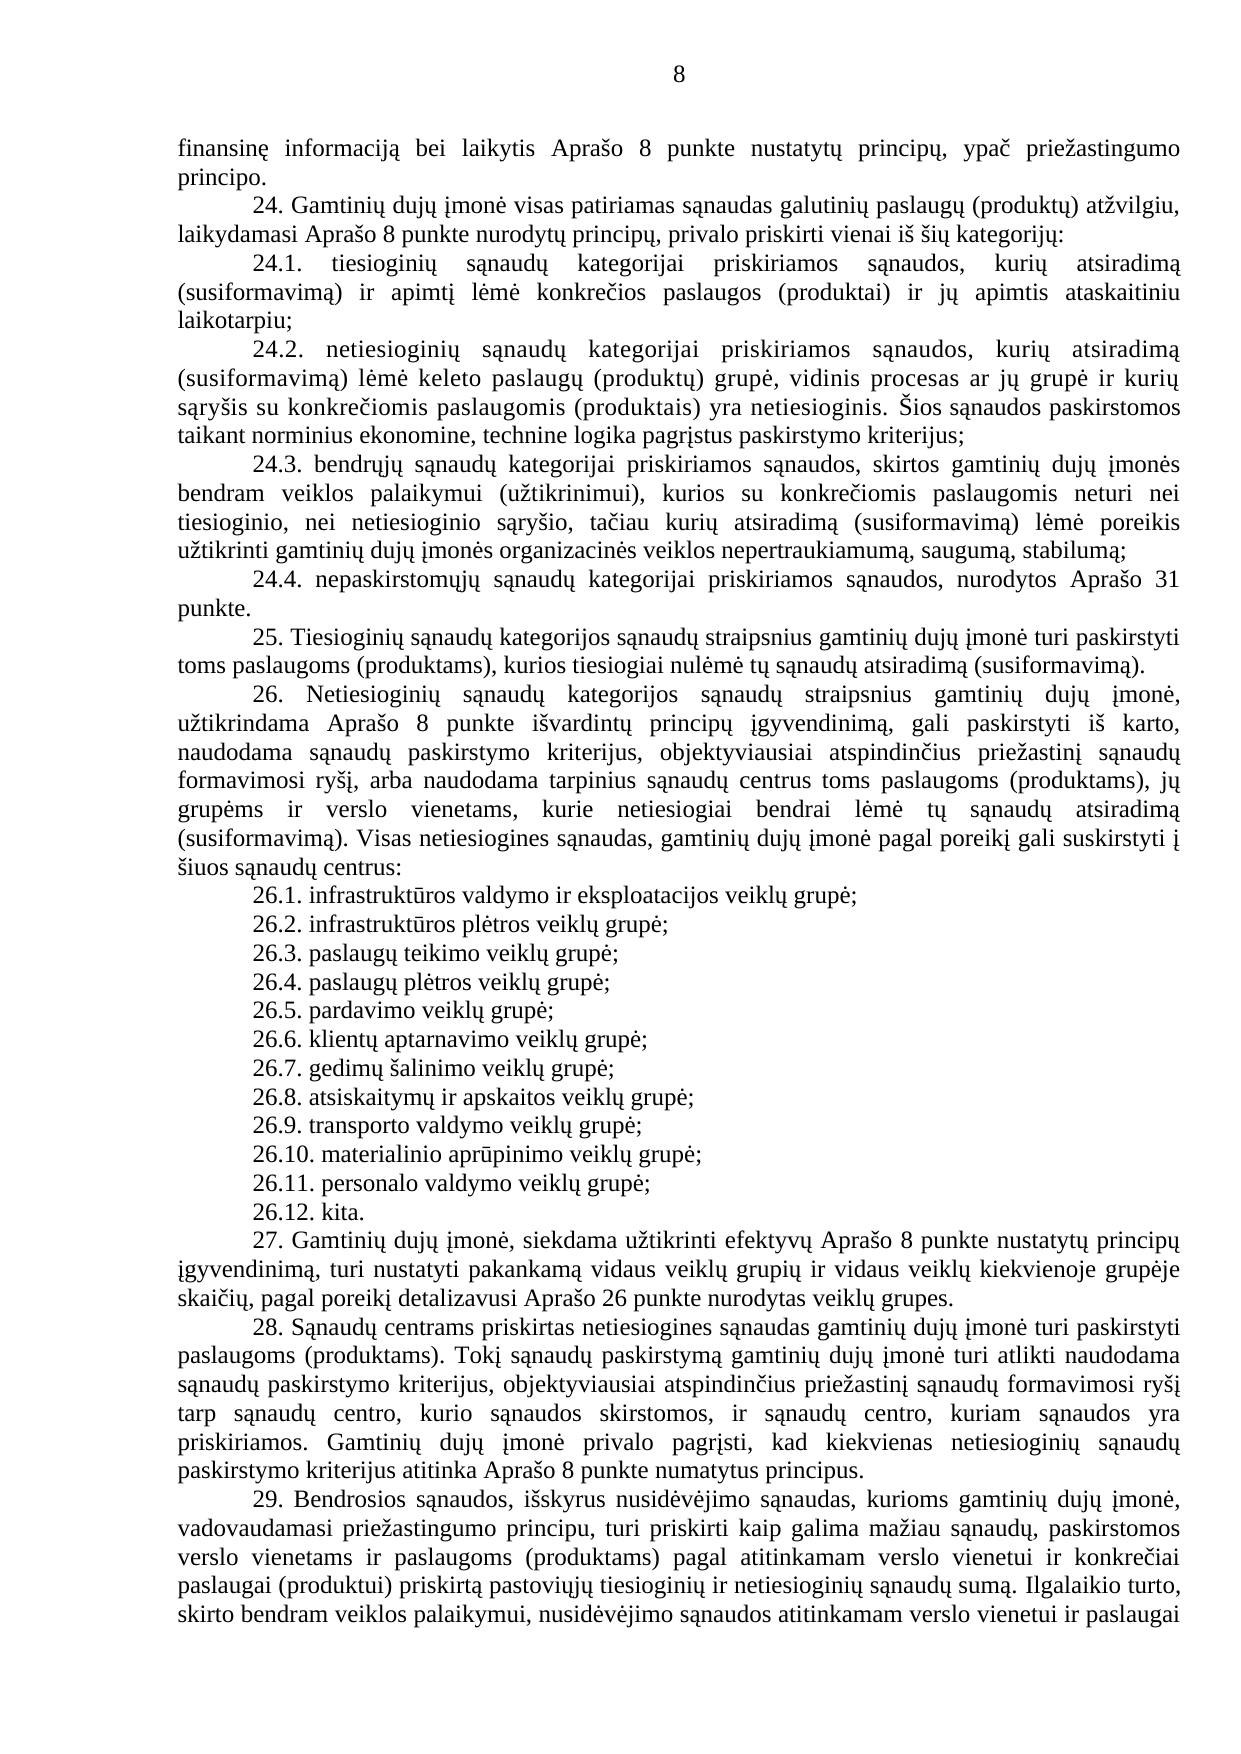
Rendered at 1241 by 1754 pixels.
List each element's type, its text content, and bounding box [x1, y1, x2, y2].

text 26.9. transporto valdymo veiklų grupė; [177, 1110, 1181, 1139]
text 28. Sąnaudų centrams priskirtas netiesiogines sąnaudas gamtinių dujų įmonė turi paskirstyti paslaugoms (produktams). Tokį sąnaudų paskirstymą gamtinių dujų įmonė turi atlikti naudodama sąnaudų paskirstymo kriterijus, objektyviausiai atspindinčius priežastinį sąnaudų formavimosi ryšį tarp sąnaudų centro, kurio sąnaudos skirstomos, ir sąnaudų centro, kuriam sąnaudos yra priskiriamos. Gamtinių dujų įmonė privalo pagrįsti, kad kiekvienas netiesioginių sąnaudų paskirstymo kriterijus atitinka Aprašo 8 punkte numatytus principus. [177, 1312, 1181, 1484]
text 26.1. infrastruktūros valdymo ir eksploatacijos veiklų grupė; [177, 880, 1181, 909]
text 25. Tiesioginių sąnaudų kategorijos sąnaudų straipsnius gamtinių dujų įmonė turi paskirstyti toms paslaugoms (produktams), kurios tiesiogiai nulėmė tų sąnaudų atsiradimą (susiformavimą). [177, 622, 1181, 679]
text 24.1. tiesioginių sąnaudų kategorijai priskiriamos sąnaudos, kurių atsiradimą (susiformavimą) ir apimtį lėmė konkrečios paslaugos (produktai) ir jų apimtis ataskaitiniu laikotarpiu; [177, 248, 1181, 334]
text 26. Netiesioginių sąnaudų kategorijos sąnaudų straipsnius gamtinių dujų įmonė, užtikrindama Aprašo 8 punkte išvardintų principų įgyvendinimą, gali paskirstyti iš karto, naudodama sąnaudų paskirstymo kriterijus, objektyviausiai atspindinčius priežastinį sąnaudų formavimosi ryšį, arba naudodama tarpinius sąnaudų centrus toms paslaugoms (produktams), jų grupėms ir verslo vienetams, kurie netiesiogiai bendrai lėmė tų sąnaudų atsiradimą (susiformavimą). Visas netiesiogines sąnaudas, gamtinių dujų įmonė pagal poreikį gali suskirstyti į šiuos sąnaudų centrus: [177, 679, 1181, 880]
text 29. Bendrosios sąnaudos, išskyrus nusidėvėjimo sąnaudas, kurioms gamtinių dujų įmonė, vadovaudamasi priežastingumo principu, turi priskirti kaip galima mažiau sąnaudų, paskirstomos verslo vienetams ir paslaugoms (produktams) pagal atitinkamam verslo vienetui ir konkrečiai paslaugai (produktui) priskirtą pastoviųjų tiesioginių ir netiesioginių sąnaudų sumą. Ilgalaikio turto, skirto bendram veiklos palaikymui, nusidėvėjimo sąnaudos atitinkamam verslo vienetui ir paslaugai [177, 1484, 1181, 1628]
text 24. Gamtinių dujų įmonė visas patiriamas sąnaudas galutinių paslaugų (produktų) atžvilgiu, laikydamasi Aprašo 8 punkte nurodytų principų, privalo priskirti vienai iš šių kategorijų: [177, 190, 1181, 248]
text 26.5. pardavimo veiklų grupė; [177, 995, 1181, 1024]
text 26.6. klientų aptarnavimo veiklų grupė; [177, 1024, 1181, 1053]
text 24.3. bendrųjų sąnaudų kategorijai priskiriamos sąnaudos, skirtos gamtinių dujų įmonės bendram veiklos palaikymui (užtikrinimui), kurios su konkrečiomis paslaugomis neturi nei tiesioginio, nei netiesioginio sąryšio, tačiau kurių atsiradimą (susiformavimą) lėmė poreikis užtikrinti gamtinių dujų įmonės organizacinės veiklos nepertraukiamumą, saugumą, stabilumą; [177, 449, 1181, 564]
text 26.12. kita. [177, 1197, 1181, 1225]
text 26.10. materialinio aprūpinimo veiklų grupė; [177, 1139, 1181, 1168]
text 26.2. infrastruktūros plėtros veiklų grupė; [177, 909, 1181, 938]
text 26.3. paslaugų teikimo veiklų grupė; [177, 938, 1181, 967]
text 27. Gamtinių dujų įmonė, siekdama užtikrinti efektyvų Aprašo 8 punkte nustatytų principų įgyvendinimą, turi nustatyti pakankamą vidaus veiklų grupių ir vidaus veiklų kiekvienoje grupėje skaičių, pagal poreikį detalizavusi Aprašo 26 punkte nurodytas veiklų grupes. [177, 1225, 1181, 1312]
text 26.11. personalo valdymo veiklų grupė; [177, 1168, 1181, 1197]
text 26.4. paslaugų plėtros veiklų grupė; [177, 967, 1181, 995]
text finansinę informaciją bei laikytis Aprašo 8 punkte nustatytų principų, ypač priežastingumo principo. [177, 133, 1181, 190]
text 26.8. atsiskaitymų ir apskaitos veiklų grupė; [177, 1082, 1181, 1110]
text 26.7. gedimų šalinimo veiklų grupė; [177, 1053, 1181, 1082]
text 24.2. netiesioginių sąnaudų kategorijai priskiriamos sąnaudos, kurių atsiradimą (susiformavimą) lėmė keleto paslaugų (produktų) grupė, vidinis procesas ar jų grupė ir kurių sąryšis su konkrečiomis paslaugomis (produktais) yra netiesioginis. Šios sąnaudos paskirstomos taikant norminius ekonomine, technine logika pagrįstus paskirstymo kriterijus; [177, 334, 1181, 449]
text 24.4. nepaskirstomųjų sąnaudų kategorijai priskiriamos sąnaudos, nurodytos Aprašo 31 punkte. [177, 564, 1181, 622]
